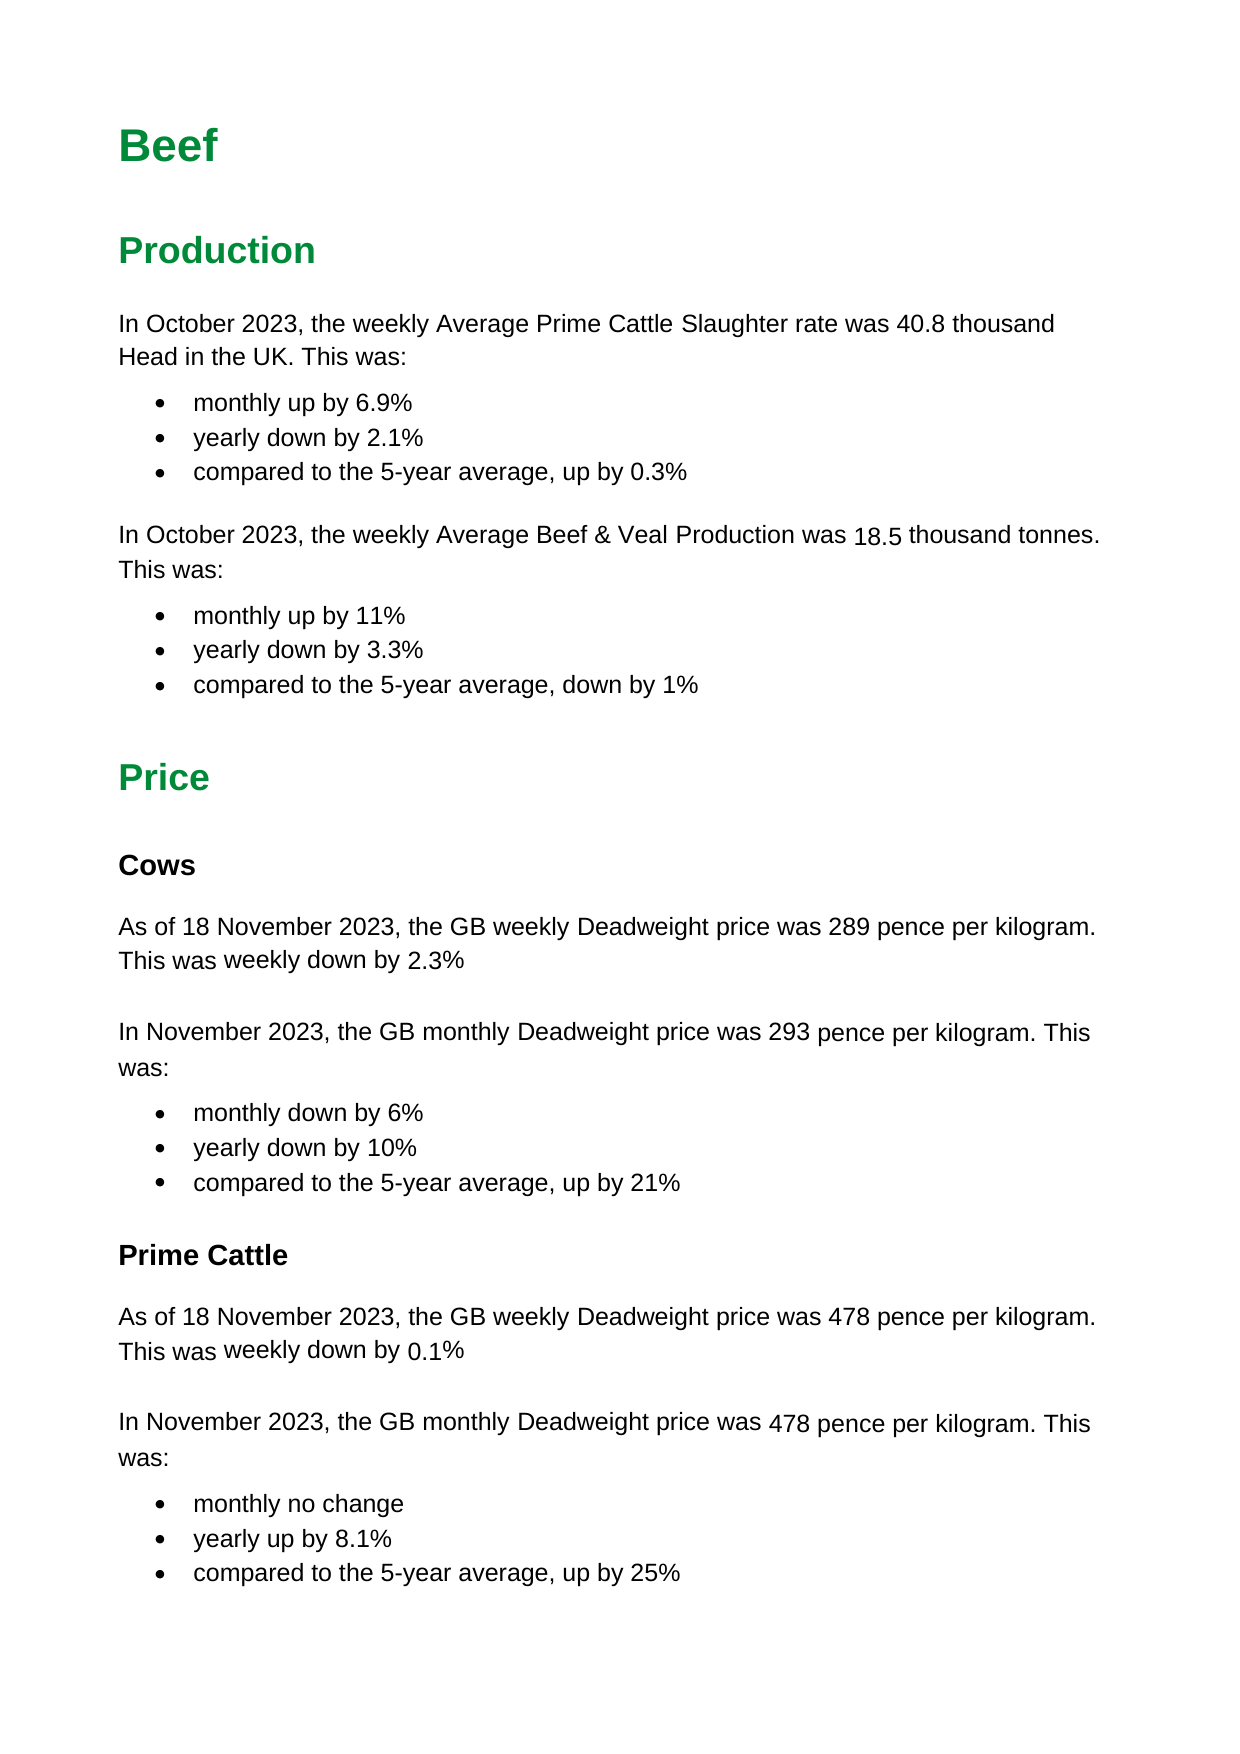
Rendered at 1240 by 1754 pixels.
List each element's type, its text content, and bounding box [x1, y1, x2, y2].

list compared to the 5-year average, up by 0.3%​ [156, 457, 1121, 487]
subtitle Production [118, 229, 1121, 272]
list monthly down by 6%​ [156, 1098, 1121, 1129]
text As of 18 November 2023, the GB weekly Deadweight​ price was 478 pence per kilogram. This was weekly down by 0.1%​ [118, 1302, 1121, 1365]
text As of 18 November 2023, the GB weekly Deadweight​ price was 289 pence per kilogram. This was weekly down by 2.3%​ [118, 911, 1121, 975]
list compared to the 5-year average, up by 21% [156, 1168, 1121, 1197]
subtitle Prime Cattle [118, 1238, 1121, 1272]
list yearly up by 8.1% [156, 1524, 1121, 1554]
list compared to the 5-year average, down by 1%​ [156, 670, 1121, 700]
text In November 2023, the GB monthly Deadweight price was 478 pence per kilogram. This was:​ [118, 1407, 1121, 1472]
list monthly up by 11%​ [156, 601, 1121, 631]
list yearly down by 3.3%​ [156, 635, 1121, 666]
list compared to the 5-year average, up by 25%​ [156, 1558, 1121, 1588]
list monthly up by 6.9%​ [156, 388, 1121, 418]
text In November 2023, the GB monthly Deadweight price was 293 pence per kilogram. This was: [118, 1017, 1121, 1081]
subtitle Price [118, 755, 1121, 798]
subtitle Cows [118, 848, 1121, 881]
list yearly down by 10%​ [156, 1133, 1121, 1163]
text In October 2023, the weekly Average Beef & Veal Production​ was 18.5​ thousand tonnes​. This was: [118, 517, 1121, 584]
text In October 2023, the weekly Average Prime Cattle Slaughter​ rate was 40.8 thousand Head in the UK. This was: [118, 309, 1121, 371]
list monthly no change [156, 1489, 1121, 1519]
subtitle Beef [118, 118, 1121, 171]
list yearly down by 2.1%​ [156, 422, 1121, 453]
